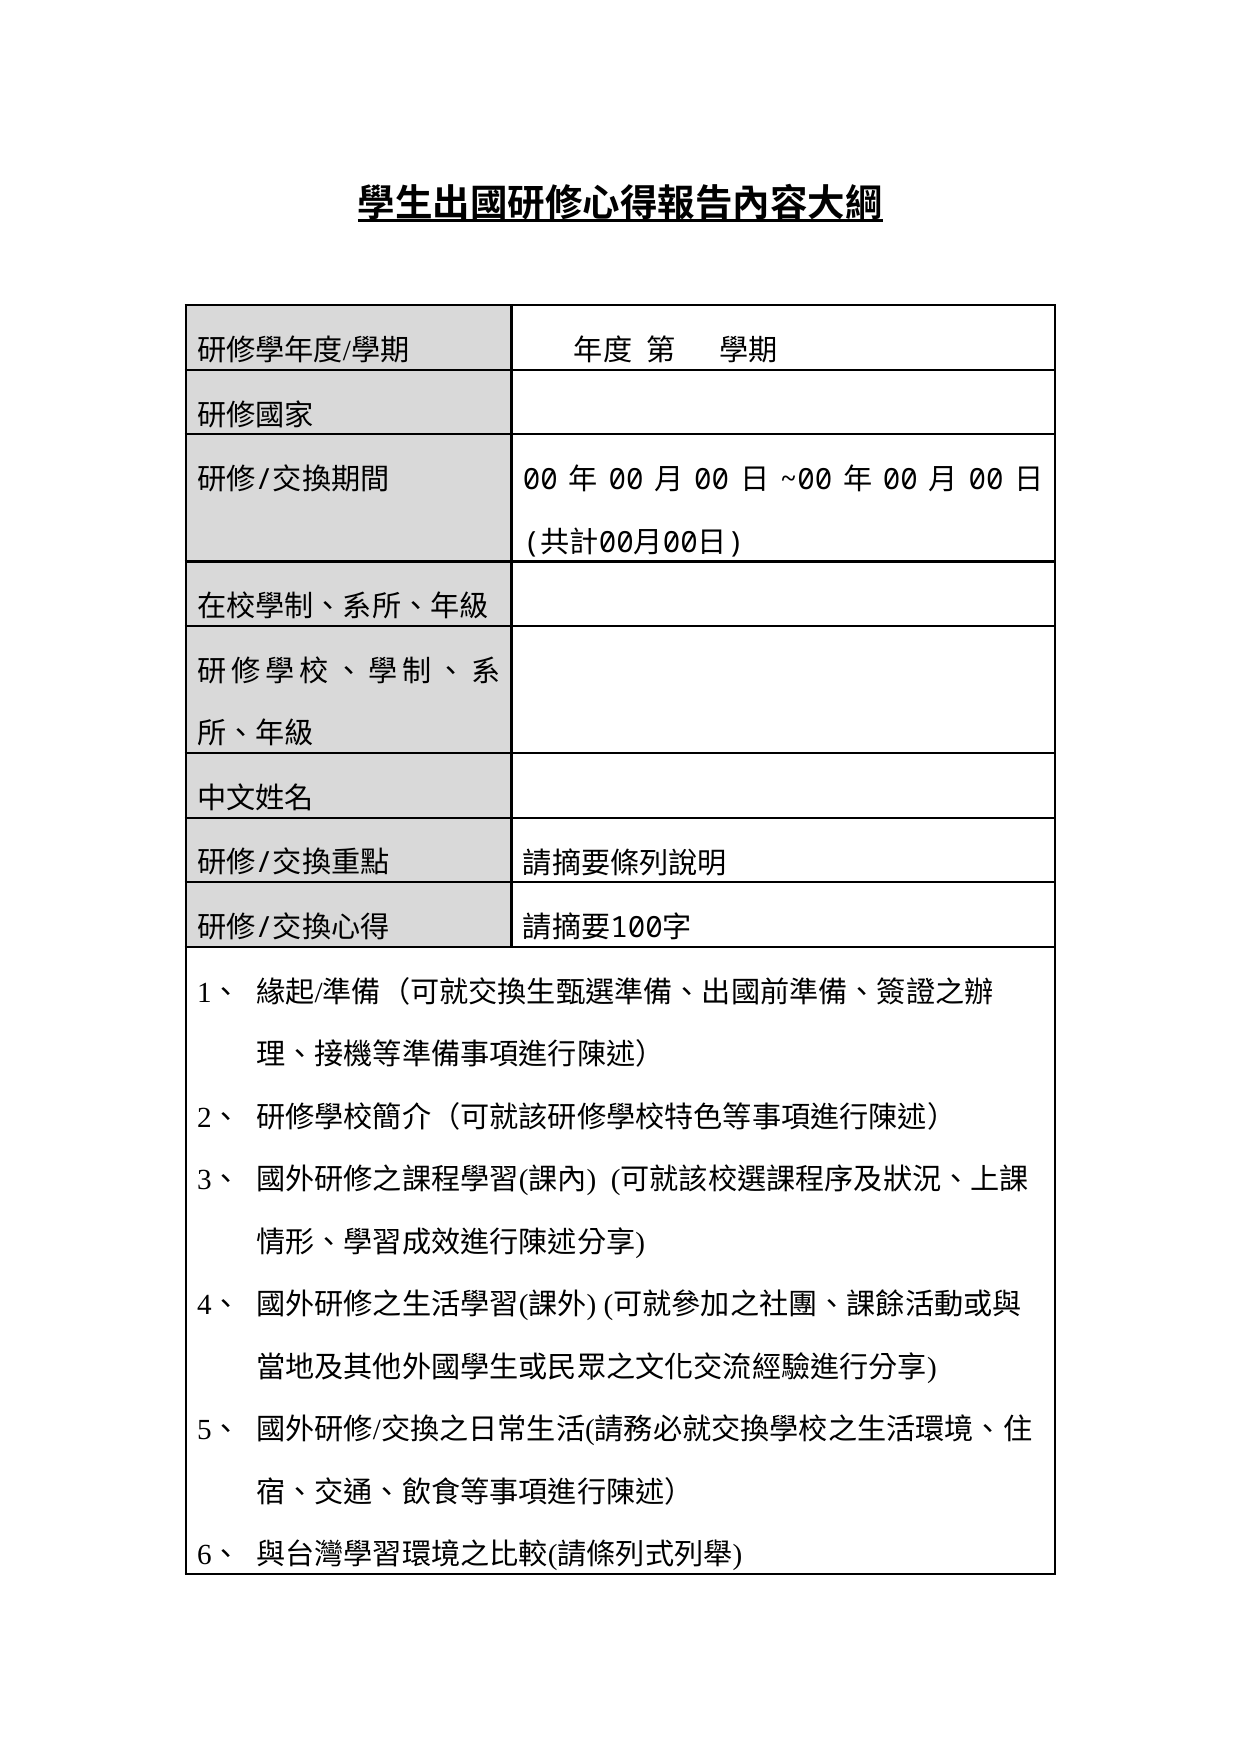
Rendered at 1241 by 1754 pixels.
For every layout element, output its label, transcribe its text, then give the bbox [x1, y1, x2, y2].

table_cell 研修國家 [187, 371, 510, 433]
table_header 年度 第 學期 [513, 306, 1054, 369]
table_cell [513, 371, 1054, 433]
table_cell 在校學制、系所、年級 [187, 563, 510, 625]
table_cell 請摘要條列說明 [513, 819, 1054, 881]
table_cell 研修/交換心得 [187, 883, 510, 946]
table_cell 研修/交換期間 [187, 435, 510, 560]
table_cell 請摘要100字 [513, 883, 1054, 946]
text 學生出國研修心得報告內容大綱 [187, 158, 1053, 221]
table_cell 緣起/準備（可就交換生甄選準備、出國前準備、簽證之辦理、接機等準備事項進行陳述） 研修學校簡介（可就該研修學校特色等事項進行陳述） 國外研修之課程學習(課內) (可就該校選課程序及狀況、上課情形、學習成效進行陳述分享) 國外研修之生活學習(課外) (可就參加之社團、課餘活動或與當地及其他外國學生或民眾之文化交流經驗進行分享) 國外研修/交換之日常生活(請務必就交換學校之生活環境、住宿、交通、飲食等事項進行陳述） 與台灣學習環境之比較(請條列式列舉) 研修之具體效益(請條列式列舉) 感想與建議 [187, 948, 1054, 1573]
table_cell 中文姓名 [187, 754, 510, 817]
table_cell [513, 627, 1054, 752]
table_cell 00年00月00日~00年00月00日 (共計00月00日) [513, 435, 1054, 560]
table_cell [513, 563, 1054, 625]
table_header 研修學年度/學期 [187, 306, 510, 369]
table_cell 研修學校、學制、系所、年級 [187, 627, 510, 752]
table_cell 研修/交換重點 [187, 819, 510, 881]
table_cell [513, 754, 1054, 817]
